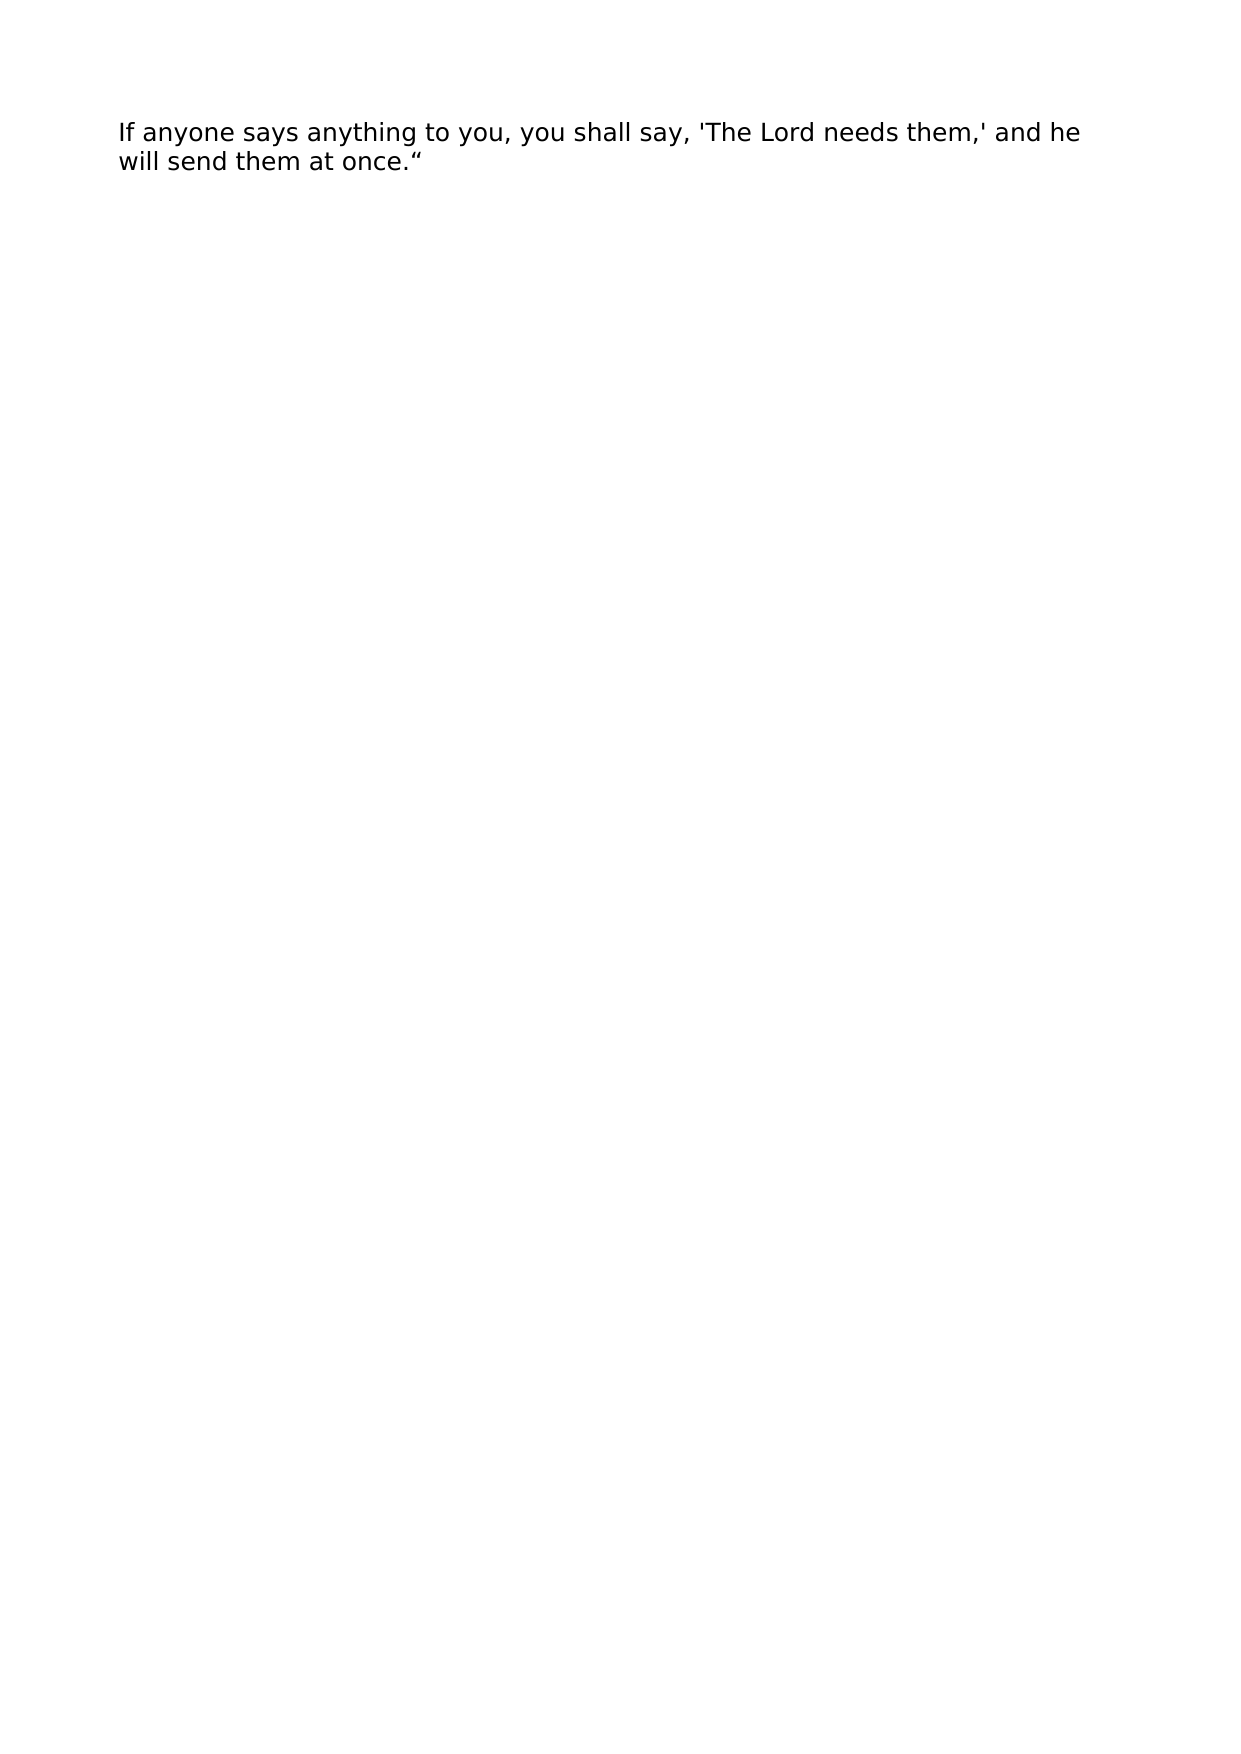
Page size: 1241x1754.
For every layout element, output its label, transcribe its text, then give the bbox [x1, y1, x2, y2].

text If anyone says anything to you, you shall say, 'The Lord needs them,' and he will send them at once.“ [118, 118, 1122, 176]
